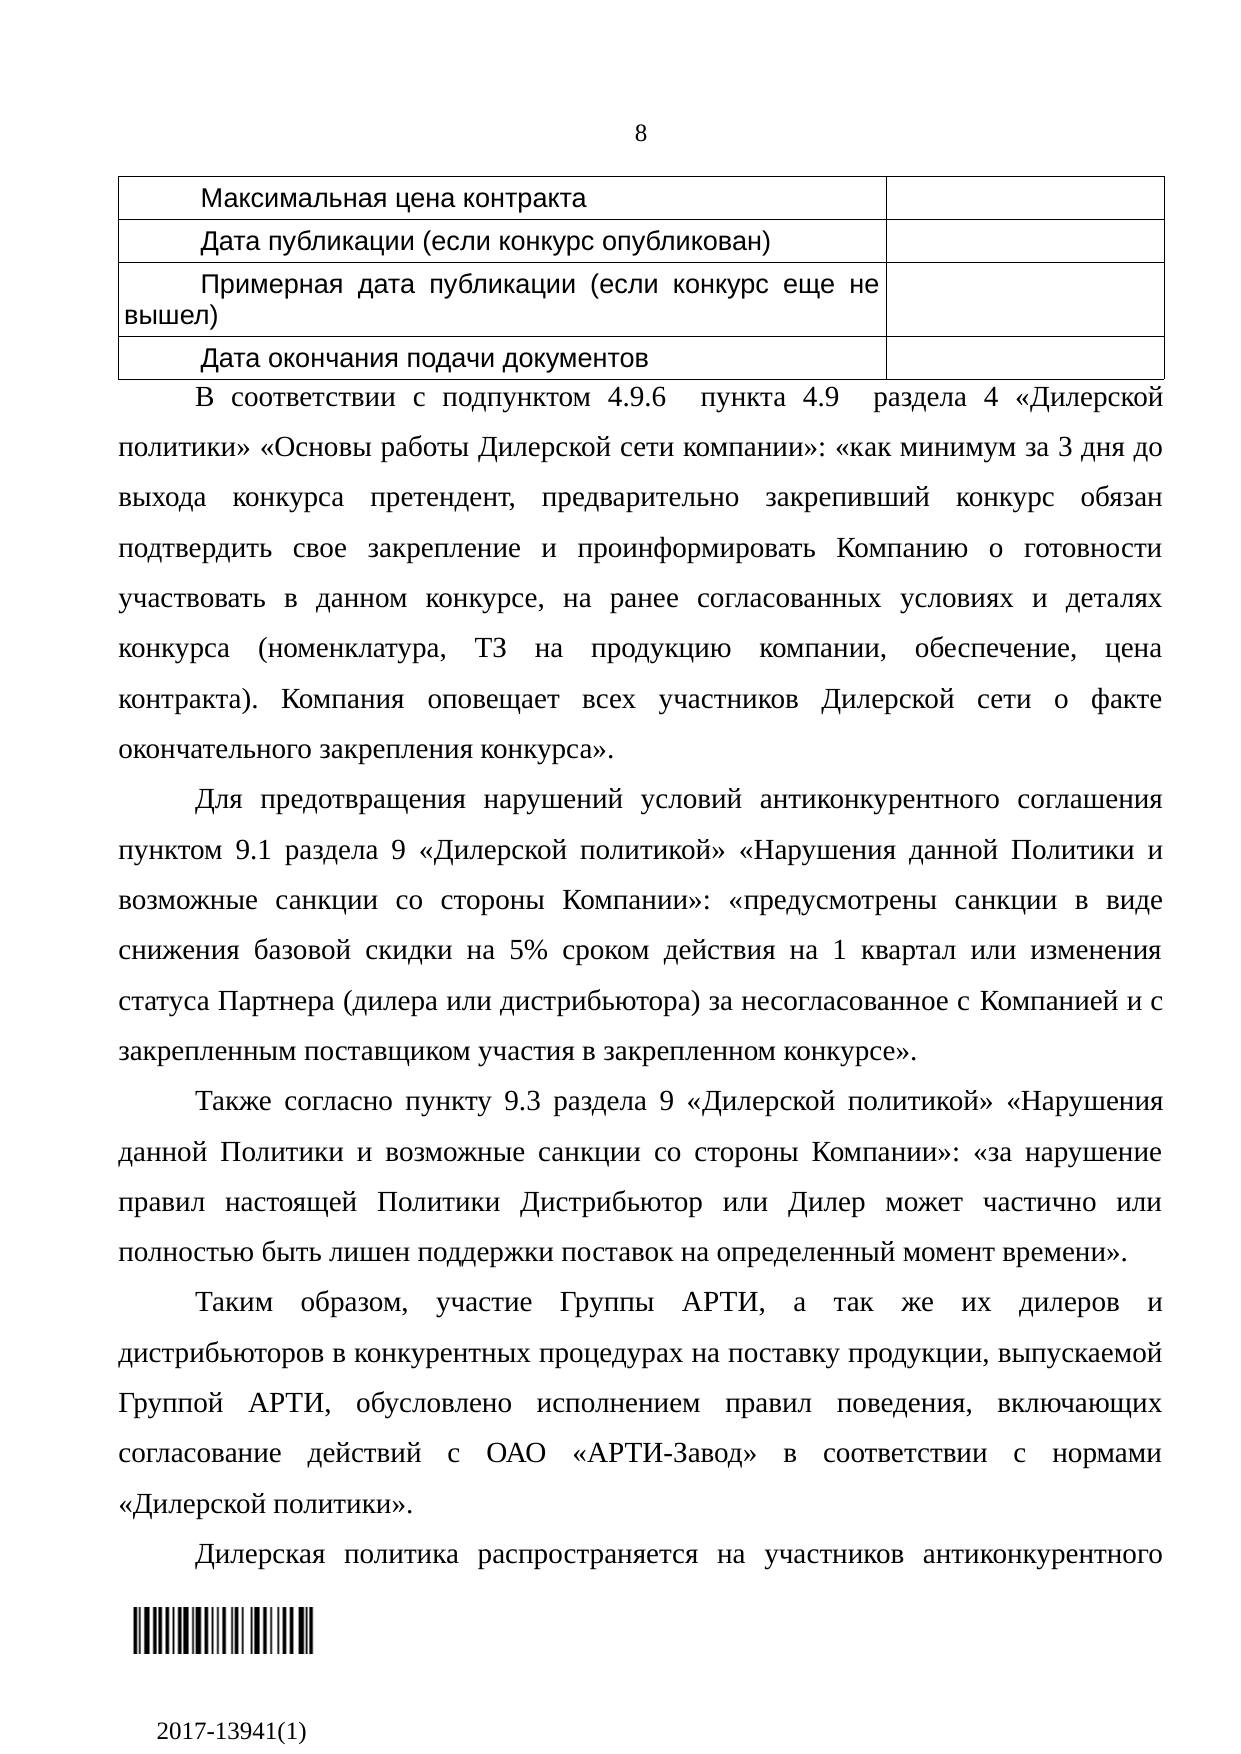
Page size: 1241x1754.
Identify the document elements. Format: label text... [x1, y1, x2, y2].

table_cell [887, 337, 1164, 379]
table_cell Дата окончания подачи документов [119, 337, 886, 379]
text Таким образом, участие Группы АРТИ, а так же их дилеров и дистрибьюторов в конкурентных процедурах на поставку продукции, выпускаемой Группой АРТИ, обусловлено исполнением правил поведения, включающих согласование действий с ОАО «АРТИ-Завод» в соответствии с нормами «Дилерской политики». [118, 1284, 1163, 1519]
text Дилерская политика распространяется на участников антиконкурентного [118, 1536, 1163, 1570]
table_cell Примерная дата публикации (если конкурс еще не вышел) [119, 263, 886, 336]
picture [118, 1607, 331, 1654]
table_cell [887, 177, 1164, 219]
text В соответствии с подпунктом 4.9.6 пункта 4.9 раздела 4 «Дилерской политики» «Основы работы Дилерской сети компании»: «как минимум за 3 дня до выхода конкурса претендент, предварительно закрепивший конкурс обязан подтвердить свое закрепление и проинформировать Компанию о готовности участвовать в данном конкурсе, на ранее согласованных условиях и деталях конкурса (номенклатура, ТЗ на продукцию компании, обеспечение, цена контракта). Компания оповещает всех участников Дилерской сети о факте окончательного закрепления конкурса». [118, 380, 1163, 765]
text Также согласно пункту 9.3 раздела 9 «Дилерской политикой» «Нарушения данной Политики и возможные санкции со стороны Компании»: «за нарушение правил настоящей Политики Дистрибьютор или Дилер может частично или полностью быть лишен поддержки поставок на определенный момент времени». [118, 1083, 1163, 1268]
table_cell Максимальная цена контракта [119, 177, 886, 219]
table_cell [887, 263, 1164, 336]
table_cell [887, 220, 1164, 262]
text Для предотвращения нарушений условий антиконкурентного соглашения пунктом 9.1 раздела 9 «Дилерской политикой» «Нарушения данной Политики и возможные санкции со стороны Компании»: «предусмотрены санкции в виде снижения базовой скидки на 5% сроком действия на 1 квартал или изменения статуса Партнера (дилера или дистрибьютора) за несогласованное с Компанией и с закрепленным поставщиком участия в закрепленном конкурсе». [118, 781, 1163, 1067]
table_cell Дата публикации (если конкурс опубликован) [119, 220, 886, 262]
